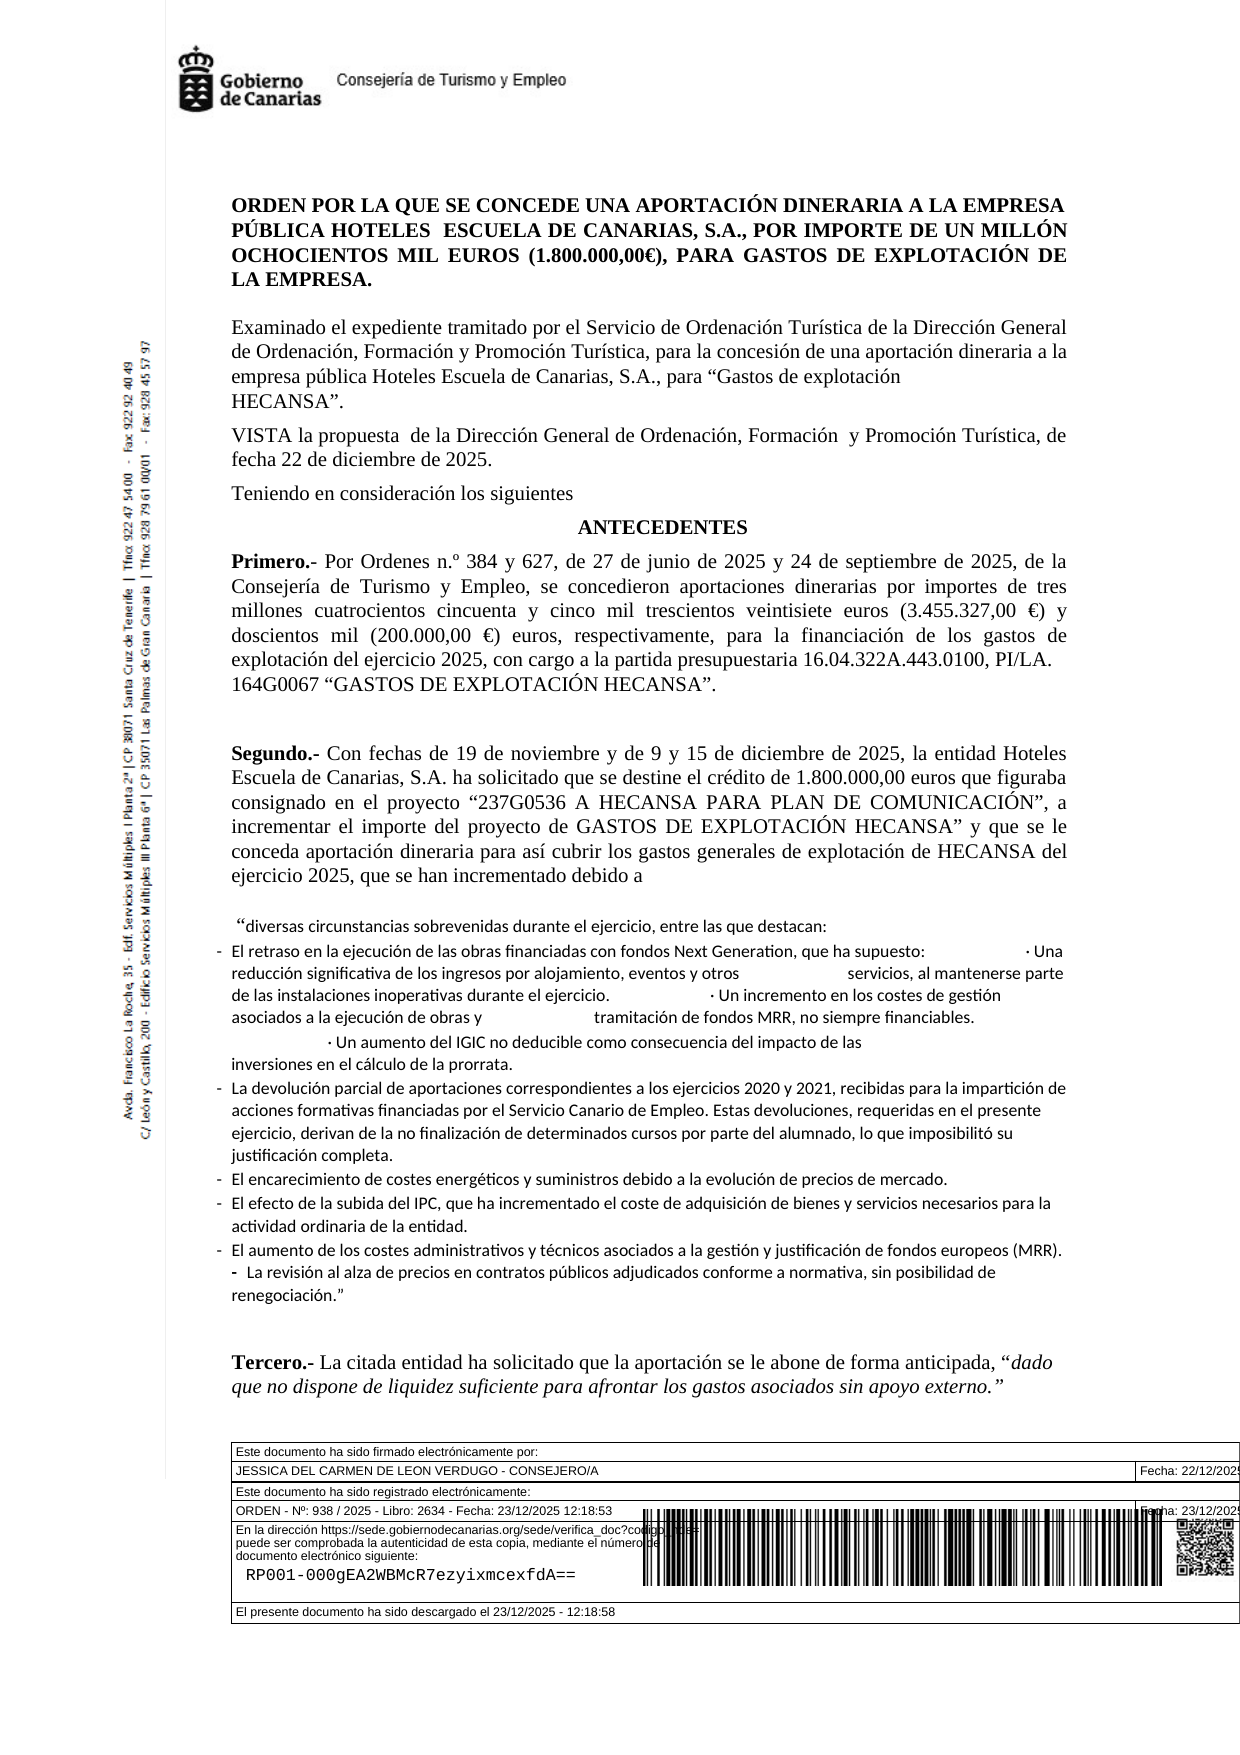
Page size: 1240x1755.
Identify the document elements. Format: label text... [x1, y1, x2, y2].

text Tercero.- La citada entidad ha solicitado que la aportación se le abone de forma anticipada, “dado que no dispone de liquidez suficiente para afrontar los gastos asociados sin apoyo externo.” [231, 1351, 1068, 1398]
text · Un aumento del IGIC no deducible como consecuencia del impacto de las inversiones en el cálculo de la prorrata. [231, 1031, 936, 1075]
text Teniendo en consideración los siguientes [231, 481, 1068, 505]
list El retraso en la ejecución de las obras financiadas con fondos Next Generation, que ha supuesto: · Una reducción significativa de los ingresos por alojamiento, eventos y otros servicios, al mantenerse parte de las instalaciones inoperativas durante el ejercicio. · Un incremento en los costes de gestión asociados a la ejecución de obras y tramitación de fondos MRR, no siempre financiables. [216, 940, 1068, 1028]
text Segundo.- Con fechas de 19 de noviembre y de 9 y 15 de diciembre de 2025, la entidad Hoteles Escuela de Canarias, S.A. ha solicitado que se destine el crédito de 1.800.000,00 euros que figuraba consignado en el proyecto “237G0536 A HECANSA PARA PLAN DE COMUNICACIÓN”, a incrementar el importe del proyecto de GASTOS DE EXPLOTACIÓN HECANSA” y que se le conceda aportación dineraria para así cubrir los gastos generales de explotación de HECANSA del ejercicio 2025, que se han incrementado debido a [231, 741, 1068, 887]
list El aumento de los costes administrativos y técnicos asociados a la gestión y justificación de fondos europeos (MRR). - La revisión al alza de precios en contratos públicos adjudicados conforme a normativa, sin posibilidad de renegociación.” [216, 1239, 1068, 1306]
text Primero.- Por Ordenes n.º 384 y 627, de 27 de junio de 2025 y 24 de septiembre de 2025, de la Consejería de Turismo y Empleo, se concedieron aportaciones dinerarias por importes de tres millones cuatrocientos cincuenta y cinco mil trescientos veintisiete euros (3.455.327,00 €) y doscientos mil (200.000,00 €) euros, respectivamente, para la financiación de los gastos de explotación del ejercicio 2025, con cargo a la partida presupuestaria 16.04.322A.443.0100, PI/LA. [231, 549, 1068, 671]
list La devolución parcial de aportaciones correspondientes a los ejercicios 2020 y 2021, recibidas para la impartición de acciones formativas financiadas por el Servicio Canario de Empleo. Estas devoluciones, requeridas en el presente ejercicio, derivan de la no finalización de determinados cursos por parte del alumnado, lo que imposibilitó su justificación completa. [216, 1077, 1068, 1166]
list El efecto de la subida del IPC, que ha incrementado el coste de adquisición de bienes y servicios necesarios para la actividad ordinaria de la entidad. [216, 1192, 1068, 1236]
text “diversas circunstancias sobrevenidas durante el ejercicio, entre las que destacan: [231, 913, 1068, 937]
text 164G0067 “GASTOS DE EXPLOTACIÓN HECANSA”. [231, 672, 1068, 696]
text HECANSA”. [231, 389, 1068, 413]
subtitle ANTECEDENTES [257, 515, 1068, 539]
list El encarecimiento de costes energéticos y suministros debido a la evolución de precios de mercado. [216, 1168, 1068, 1190]
text PÚBLICA HOTELES ESCUELA DE CANARIAS, S.A., POR IMPORTE DE UN MILLÓN OCHOCIENTOS MIL EUROS (1.800.000,00€), PARA GASTOS DE EXPLOTACIÓN DE LA EMPRESA. [231, 218, 1068, 291]
text VISTA la propuesta de la Dirección General de Ordenación, Formación y Promoción Turística, de fecha 22 de diciembre de 2025. [231, 422, 1068, 471]
text Examinado el expediente tramitado por el Servicio de Ordenación Turística de la Dirección General de Ordenación, Formación y Promoción Turística, para la concesión de una aportación dineraria a la empresa pública Hoteles Escuela de Canarias, S.A., para “Gastos de explotación [231, 315, 1068, 388]
text ORDEN POR LA QUE SE CONCEDE UNA APORTACIÓN DINERARIA A LA EMPRESA [231, 193, 1068, 217]
